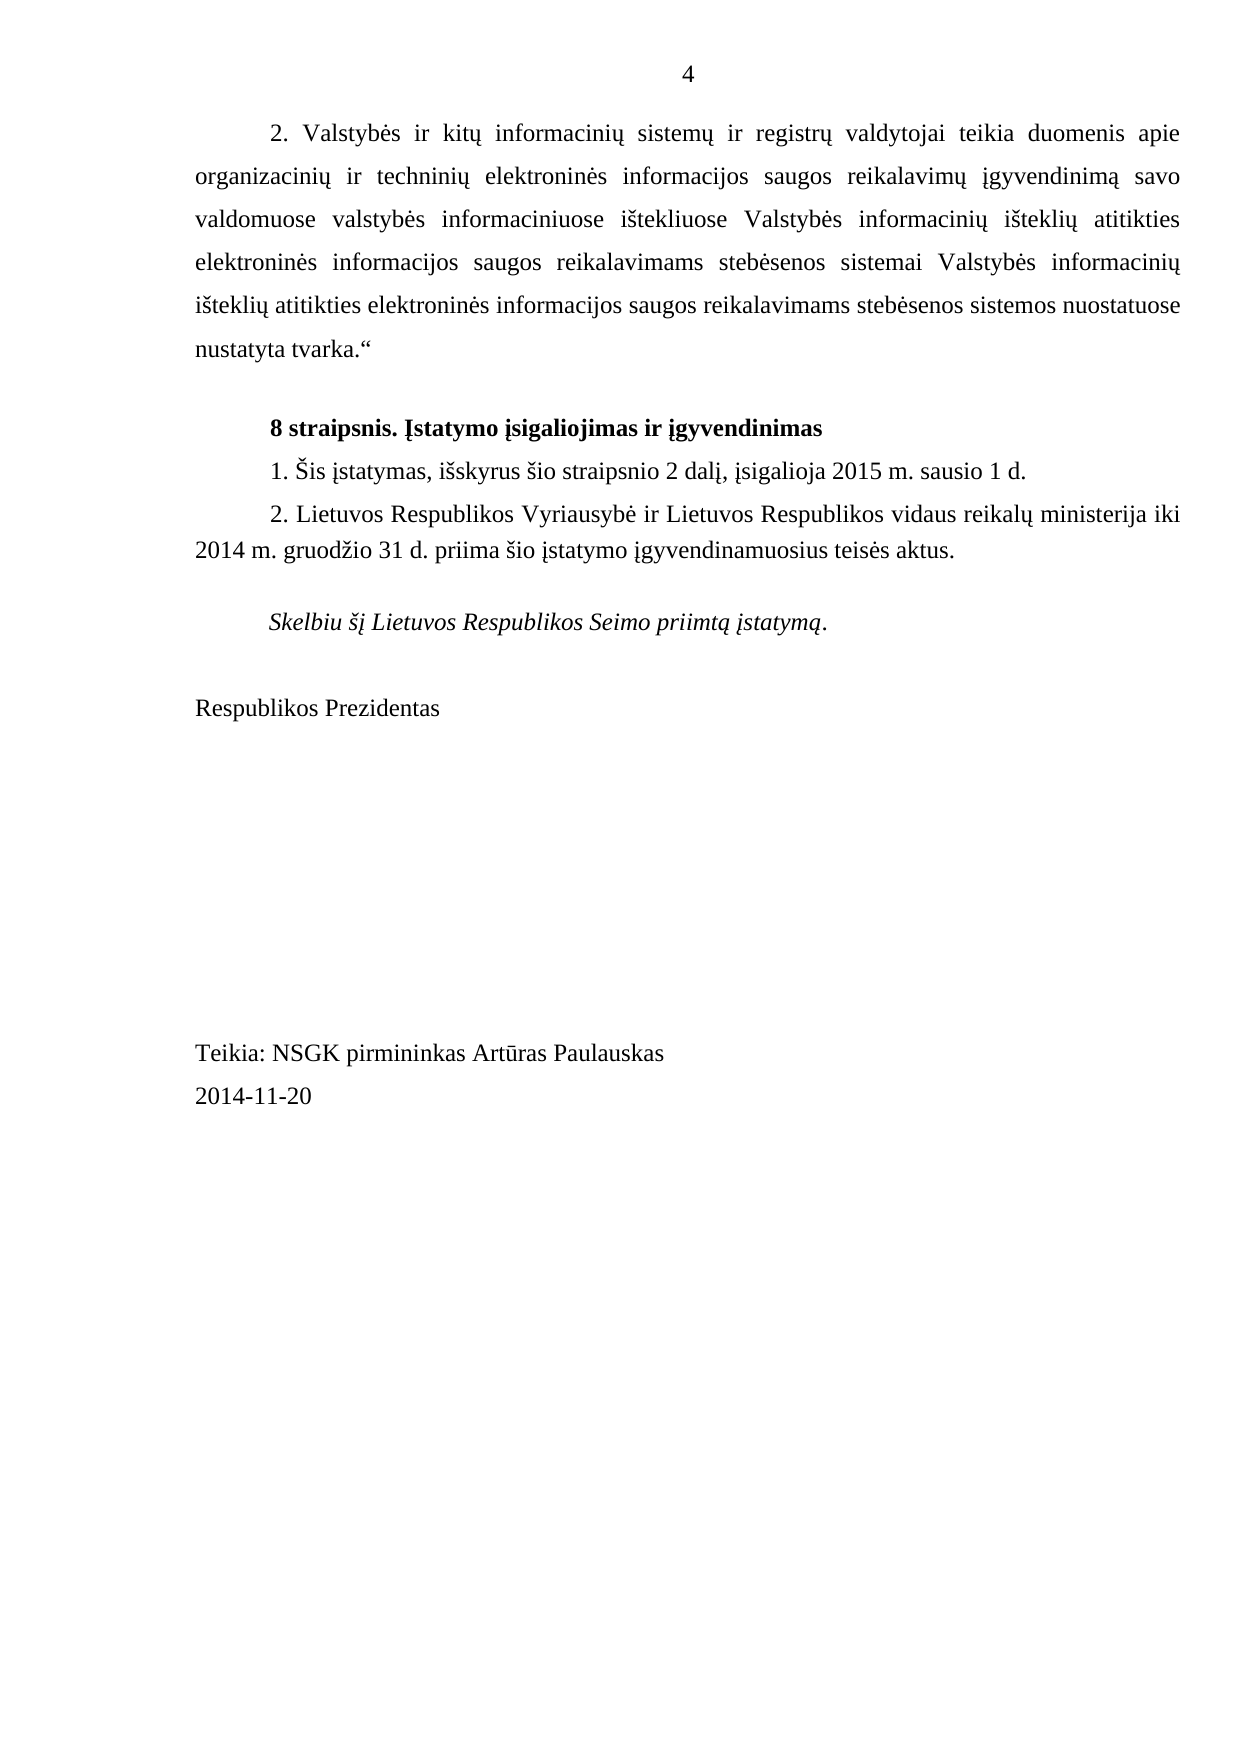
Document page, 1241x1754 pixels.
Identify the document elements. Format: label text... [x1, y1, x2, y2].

text 2. Lietuvos Respublikos Vyriausybė ir Lietuvos Respublikos vidaus reikalų ministerija iki 2014 m. gruodžio 31 d. priima šio įstatymo įgyvendinamuosius teisės aktus. [195, 499, 1181, 564]
text Teikia: NSGK pirmininkas Artūras Paulauskas [195, 1038, 1181, 1067]
text Skelbiu šį Lietuvos Respublikos Seimo priimtą įstatymą. [195, 607, 1181, 636]
text 2. Valstybės ir kitų informacinių sistemų ir registrų valdytojai teikia duomenis apie organizacinių ir techninių elektroninės informacijos saugos reikalavimų įgyvendinimą savo valdomuose valstybės informaciniuose ištekliuose Valstybės informacinių išteklių atitikties elektroninės informacijos saugos reikalavimams stebėsenos sistemai Valstybės informacinių išteklių atitikties elektroninės informacijos saugos reikalavimams stebėsenos sistemos nuostatuose nustatyta tvarka.“ [195, 118, 1181, 362]
text Respublikos Prezidentas [195, 693, 1181, 722]
text 2014-11-20 [195, 1081, 1181, 1110]
text 8 straipsnis. Įstatymo įsigaliojimas ir įgyvendinimas [195, 413, 1181, 442]
text 1. Šis įstatymas, išskyrus šio straipsnio 2 dalį, įsigalioja 2015 m. sausio 1 d. [195, 456, 1181, 485]
